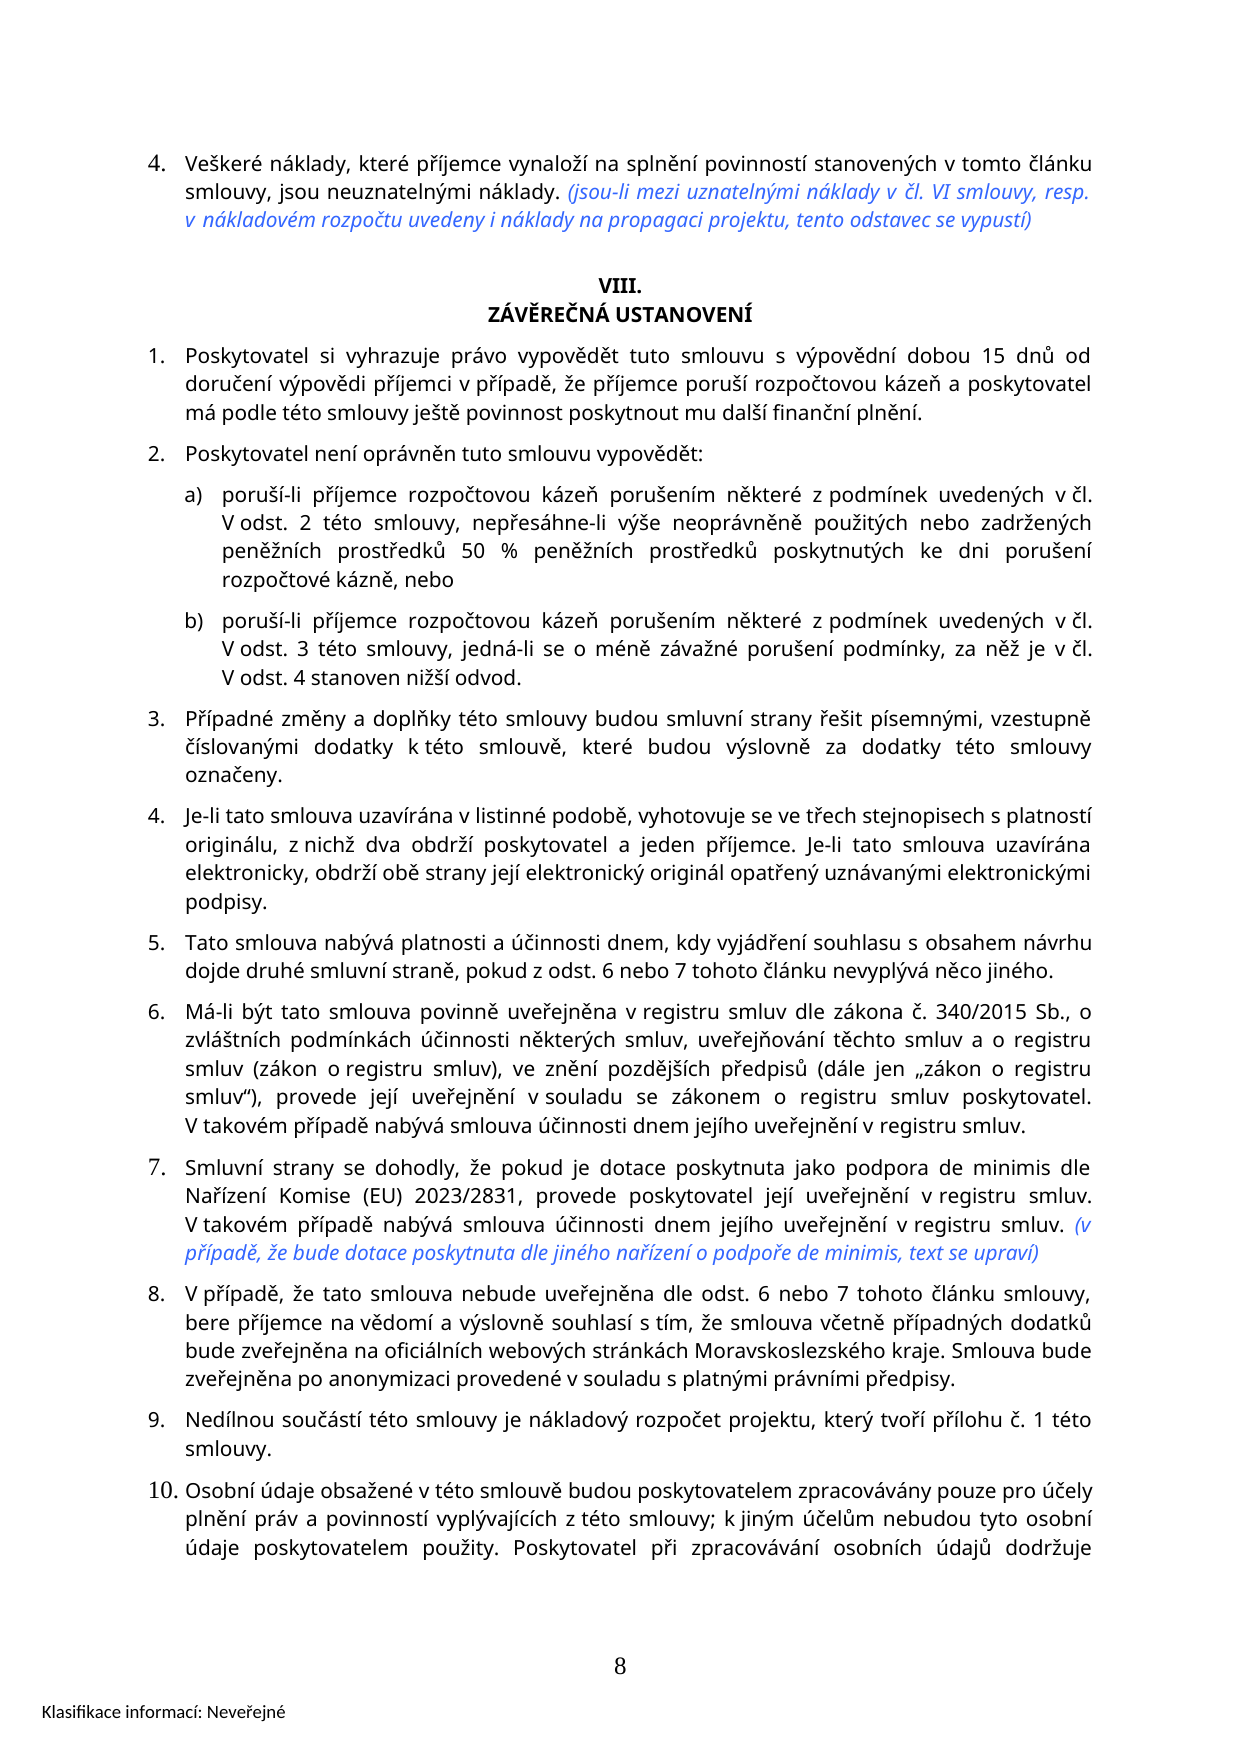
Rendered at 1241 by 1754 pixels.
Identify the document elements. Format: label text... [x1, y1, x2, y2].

subtitle ZÁVĚREČNÁ USTANOVENÍ [148, 300, 1092, 328]
list V případě, že tato smlouva nebude uveřejněna dle odst. 6 nebo 7 tohoto článku smlouvy, bere příjemce na vědomí a výslovně souhlasí s tím, že smlouva včetně případných dodatků bude zveřejněna na oficiálních webových stránkách Moravskoslezského kraje. Smlouva bude zveřejněna po anonymizaci provedené v souladu s platnými právními předpisy. [148, 1279, 1092, 1393]
list Je-li tato smlouva uzavírána v listinné podobě, vyhotovuje se ve třech stejnopisech s platností originálu, z nichž dva obdrží poskytovatel a jeden příjemce. Je-li tato smlouva uzavírána elektronicky, obdrží obě strany její elektronický originál opatřený uznávanými elektronickými podpisy. [148, 802, 1092, 915]
list Nedílnou součástí této smlouvy je nákladový rozpočet projektu, který tvoří přílohu č. 1 této smlouvy. [148, 1405, 1092, 1462]
list Tato smlouva nabývá platnosti a účinnosti dnem, kdy vyjádření souhlasu s obsahem návrhu dojde druhé smluvní straně, pokud z odst. 6 nebo 7 tohoto článku nevyplývá něco jiného. [148, 928, 1092, 985]
list poruší-li příjemce rozpočtovou kázeň porušením některé z podmínek uvedených v čl. V odst. 2 této smlouvy, nepřesáhne-li výše neoprávněně použitých nebo zadržených peněžních prostředků 50 % peněžních prostředků poskytnutých ke dni porušení rozpočtové kázně, nebo [184, 480, 1092, 593]
list Smluvní strany se dohodly, že pokud je dotace poskytnuta jako podpora de minimis dle Nařízení Komise (EU) 2023/2831, provede poskytovatel její uveřejnění v registru smluv. V takovém případě nabývá smlouva účinnosti dnem jejího uveřejnění v registru smluv. (v případě, že bude dotace poskytnuta dle jiného nařízení o podpoře de minimis, text se upraví) [148, 1152, 1092, 1267]
list Poskytovatel není oprávněn tuto smlouvu vypovědět: [148, 439, 1092, 467]
list Veškeré náklady, které příjemce vynaloží na splnění povinností stanovených v tomto článku smlouvy, jsou neuznatelnými náklady. (jsou-li mezi uznatelnými náklady v čl. VI smlouvy, resp. v nákladovém rozpočtu uvedeny i náklady na propagaci projektu, tento odstavec se vypustí) [148, 148, 1092, 234]
list Případné změny a doplňky této smlouvy budou smluvní strany řešit písemnými, vzestupně číslovanými dodatky k této smlouvě, které budou výslovně za dodatky této smlouvy označeny. [148, 704, 1092, 789]
list Poskytovatel si vyhrazuje právo vypovědět tuto smlouvu s výpovědní dobou 15 dnů od doručení výpovědi příjemci v případě, že příjemce poruší rozpočtovou kázeň a poskytovatel má podle této smlouvy ještě povinnost poskytnout mu další finanční plnění. [148, 341, 1092, 426]
text VIII. [148, 272, 1092, 300]
list Osobní údaje obsažené v této smlouvě budou poskytovatelem zpracovávány pouze pro účely plnění práv a povinností vyplývajících z této smlouvy; k jiným účelům nebudou tyto osobní údaje poskytovatelem použity. Poskytovatel při zpracovávání osobních údajů dodržuje [148, 1475, 1092, 1561]
list poruší-li příjemce rozpočtovou kázeň porušením některé z podmínek uvedených v čl. V odst. 3 této smlouvy, jedná-li se o méně závažné porušení podmínky, za něž je v čl. V odst. 4 stanoven nižší odvod. [184, 606, 1092, 691]
list Má-li být tato smlouva povinně uveřejněna v registru smluv dle zákona č. 340/2015 Sb., o zvláštních podmínkách účinnosti některých smluv, uveřejňování těchto smluv a o registru smluv (zákon o registru smluv), ve znění pozdějších předpisů (dále jen „zákon o registru smluv“), provede její uveřejnění v souladu se zákonem o registru smluv poskytovatel. V takovém případě nabývá smlouva účinnosti dnem jejího uveřejnění v registru smluv. [148, 997, 1092, 1139]
